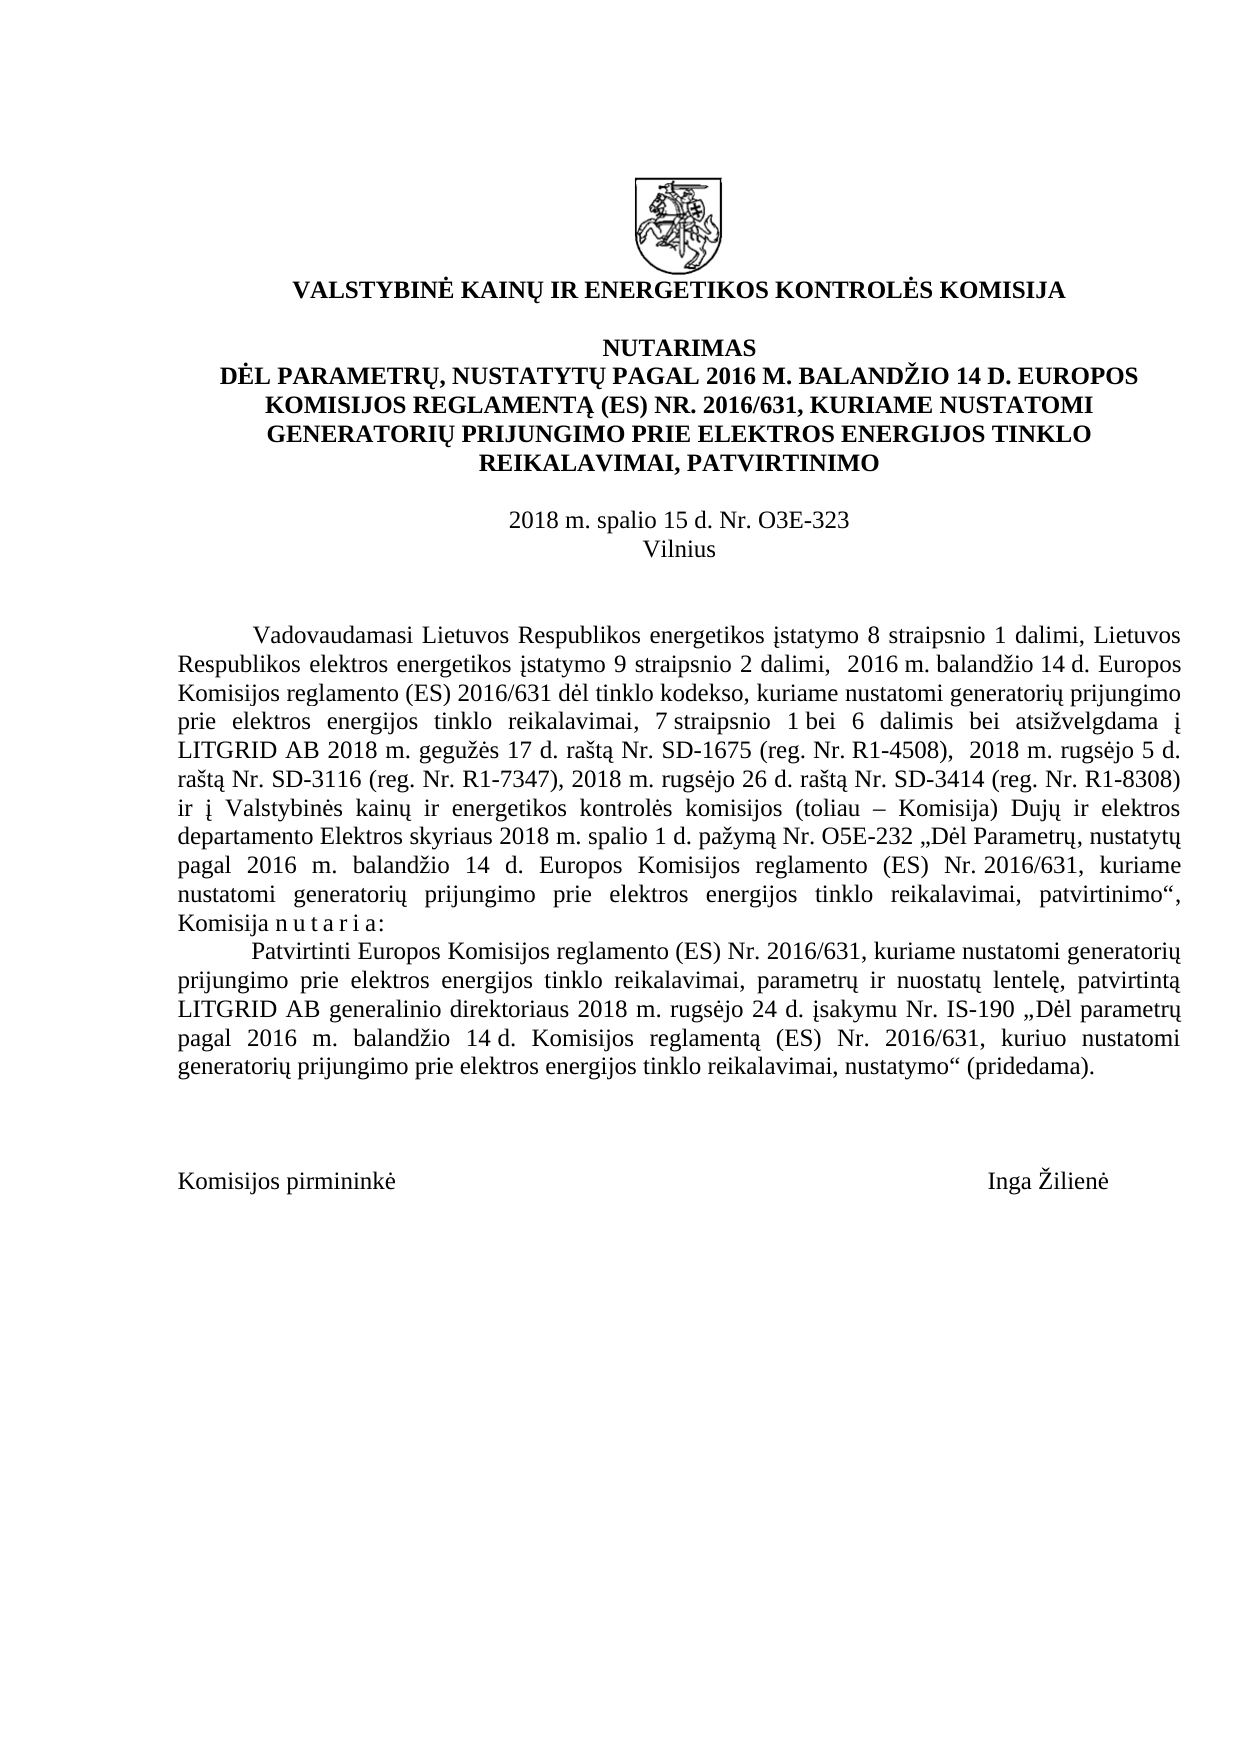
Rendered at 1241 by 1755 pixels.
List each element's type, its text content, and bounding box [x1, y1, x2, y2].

text DĖL PARAMETRŲ, NUSTATYTŲ PAGAL 2016 M. BALANDŽIO 14 D. EUROPOS KOMISIJOS REGLAMENTą (es) NR. 2016/631, KURIame NUSTATOMI GENERATORIŲ PRIJUNGIMO PRIE ELEKTROS ENERGIJOS TINKLO REIKALAVIMai, PATVIRTINIMO [177, 361, 1181, 476]
text Vilnius [177, 534, 1181, 563]
text Komisijos pirmininkė Inga Žilienė [177, 1166, 1181, 1195]
text NUTARIMAS [177, 333, 1181, 361]
text 2018 m. spalio 15 d. Nr. O3E-323 [177, 505, 1181, 534]
text Patvirtinti Europos Komisijos reglamento (ES) Nr. 2016/631, kuriame nustatomi generatorių prijungimo prie elektros energijos tinklo reikalavimai, parametrų ir nuostatų lentelę, patvirtintą LITGRID AB generalinio direktoriaus 2018 m. rugsėjo 24 d. įsakymu Nr. IS-190 „Dėl parametrų pagal 2016 m. balandžio 14 d. Komisijos reglamentą (ES) Nr. 2016/631, kuriuo nustatomi generatorių prijungimo prie elektros energijos tinklo reikalavimai, nustatymo“ (pridedama). [177, 936, 1181, 1080]
text Vadovaudamasi Lietuvos Respublikos energetikos įstatymo 8 straipsnio 1 dalimi, Lietuvos Respublikos elektros energetikos įstatymo 9 straipsnio 2 dalimi, 2016 m. balandžio 14 d. Europos Komisijos reglamento (ES) 2016/631 dėl tinklo kodekso, kuriame nustatomi generatorių prijungimo prie elektros energijos tinklo reikalavimai, 7 straipsnio 1 bei 6 dalimis bei atsižvelgdama į LITGRID AB 2018 m. gegužės 17 d. raštą Nr. SD-1675 (reg. Nr. R1-4508), 2018 m. rugsėjo 5 d. raštą Nr. SD-3116 (reg. Nr. R1-7347), 2018 m. rugsėjo 26 d. raštą Nr. SD-3414 (reg. Nr. R1-8308) ir į Valstybinės kainų ir energetikos kontrolės komisijos (toliau – Komisija) Dujų ir elektros departamento Elektros skyriaus 2018 m. spalio 1 d. pažymą Nr. O5E-232 „Dėl Parametrų, nustatytų pagal 2016 m. balandžio 14 d. Europos Komisijos reglamento (ES) Nr. 2016/631, kuriame nustatomi generatorių prijungimo prie elektros energijos tinklo reikalavimai, patvirtinimo“, Komisija nutaria: [177, 620, 1181, 936]
text vALSTYBINĖ KAINŲ IR ENERGETIKOS KONTROLĖS KOMISIJA [177, 275, 1181, 304]
